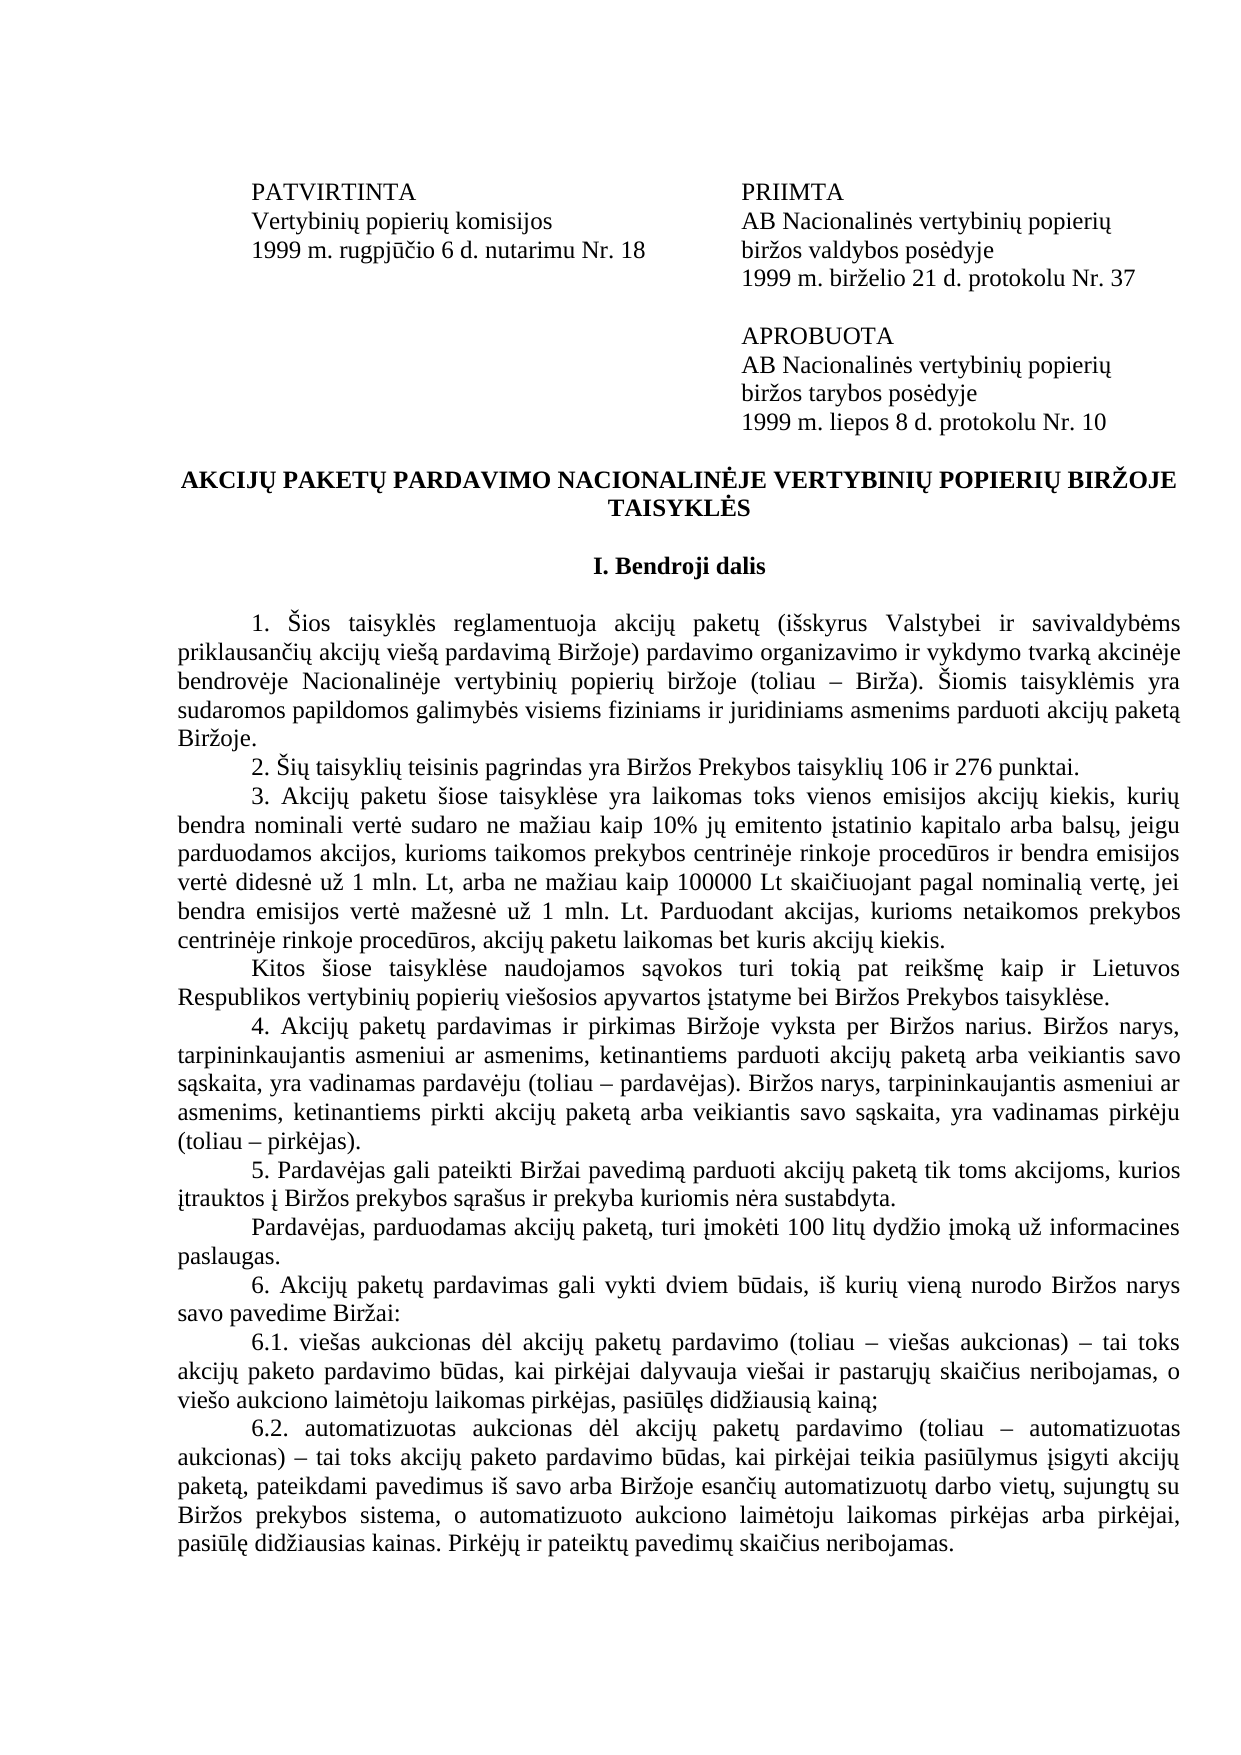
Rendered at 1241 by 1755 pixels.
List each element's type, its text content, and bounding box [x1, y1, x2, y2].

text 5. Pardavėjas gali pateikti Biržai pavedimą parduoti akcijų paketą tik toms akcijoms, kurios įtrauktos į Biržos prekybos sąrašus ir prekyba kuriomis nėra sustabdyta. [177, 1155, 1181, 1212]
text I. Bendroji dalis [177, 551, 1181, 580]
text 1999 m. birželio 21 d. protokolu Nr. 37 [177, 263, 1181, 292]
text 6. Akcijų paketų pardavimas gali vykti dviem būdais, iš kurių vieną nurodo Biržos narys savo pavedime Biržai: [177, 1270, 1181, 1327]
text Akcijų paketų pardavimo Nacionalinėje vertybinių popierių biržoje taisyklės [177, 465, 1181, 522]
text 6.1. viešas aukcionas dėl akcijų paketų pardavimo (toliau – viešas aukcionas) – tai toks akcijų paketo pardavimo būdas, kai pirkėjai dalyvauja viešai ir pastarųjų skaičius neribojamas, o viešo aukciono laimėtoju laikomas pirkėjas, pasiūlęs didžiausią kainą; [177, 1327, 1181, 1413]
text Aprobuota [177, 321, 1181, 350]
text AB Nacionalinės vertybinių popierių [177, 350, 1181, 378]
text biržos tarybos posėdyje [177, 378, 1181, 407]
text 1999 m. rugpjūčio 6 d. nutarimu Nr. 18 biržos valdybos posėdyje [177, 235, 1181, 263]
text Patvirtinta Priimta [177, 177, 1181, 206]
text 1. Šios taisyklės reglamentuoja akcijų paketų (išskyrus Valstybei ir savivaldybėms priklausančių akcijų viešą pardavimą Biržoje) pardavimo organizavimo ir vykdymo tvarką akcinėje bendrovėje Nacionalinėje vertybinių popierių biržoje (toliau – Birža). Šiomis taisyklėmis yra sudaromos papildomos galimybės visiems fiziniams ir juridiniams asmenims parduoti akcijų paketą Biržoje. [177, 608, 1181, 752]
text Pardavėjas, parduodamas akcijų paketą, turi įmokėti 100 litų dydžio įmoką už informacines paslaugas. [177, 1212, 1181, 1270]
text 3. Akcijų paketu šiose taisyklėse yra laikomas toks vienos emisijos akcijų kiekis, kurių bendra nominali vertė sudaro ne mažiau kaip 10% jų emitento įstatinio kapitalo arba balsų, jeigu parduodamos akcijos, kurioms taikomos prekybos centrinėje rinkoje procedūros ir bendra emisijos vertė didesnė už 1 mln. Lt, arba ne mažiau kaip 100000 Lt skaičiuojant pagal nominalią vertę, jei bendra emisijos vertė mažesnė už 1 mln. Lt. Parduodant akcijas, kurioms netaikomos prekybos centrinėje rinkoje procedūros, akcijų paketu laikomas bet kuris akcijų kiekis. [177, 781, 1181, 953]
text Vertybinių popierių komisijos AB Nacionalinės vertybinių popierių [177, 206, 1181, 235]
text 4. Akcijų paketų pardavimas ir pirkimas Biržoje vyksta per Biržos narius. Biržos narys, tarpininkaujantis asmeniui ar asmenims, ketinantiems parduoti akcijų paketą arba veikiantis savo sąskaita, yra vadinamas pardavėju (toliau – pardavėjas). Biržos narys, tarpininkaujantis asmeniui ar asmenims, ketinantiems pirkti akcijų paketą arba veikiantis savo sąskaita, yra vadinamas pirkėju (toliau – pirkėjas). [177, 1011, 1181, 1155]
text Kitos šiose taisyklėse naudojamos sąvokos turi tokią pat reikšmę kaip ir Lietuvos Respublikos vertybinių popierių viešosios apyvartos įstatyme bei Biržos Prekybos taisyklėse. [177, 953, 1181, 1011]
text 1999 m. liepos 8 d. protokolu Nr. 10 [177, 407, 1181, 436]
text 2. Šių taisyklių teisinis pagrindas yra Biržos Prekybos taisyklių 106 ir 276 punktai. [177, 752, 1181, 781]
text 6.2. automatizuotas aukcionas dėl akcijų paketų pardavimo (toliau – automatizuotas aukcionas) – tai toks akcijų paketo pardavimo būdas, kai pirkėjai teikia pasiūlymus įsigyti akcijų paketą, pateikdami pavedimus iš savo arba Biržoje esančių automatizuotų darbo vietų, sujungtų su Biržos prekybos sistema, o automatizuoto aukciono laimėtoju laikomas pirkėjas arba pirkėjai, pasiūlę didžiausias kainas. Pirkėjų ir pateiktų pavedimų skaičius neribojamas. [177, 1413, 1181, 1557]
